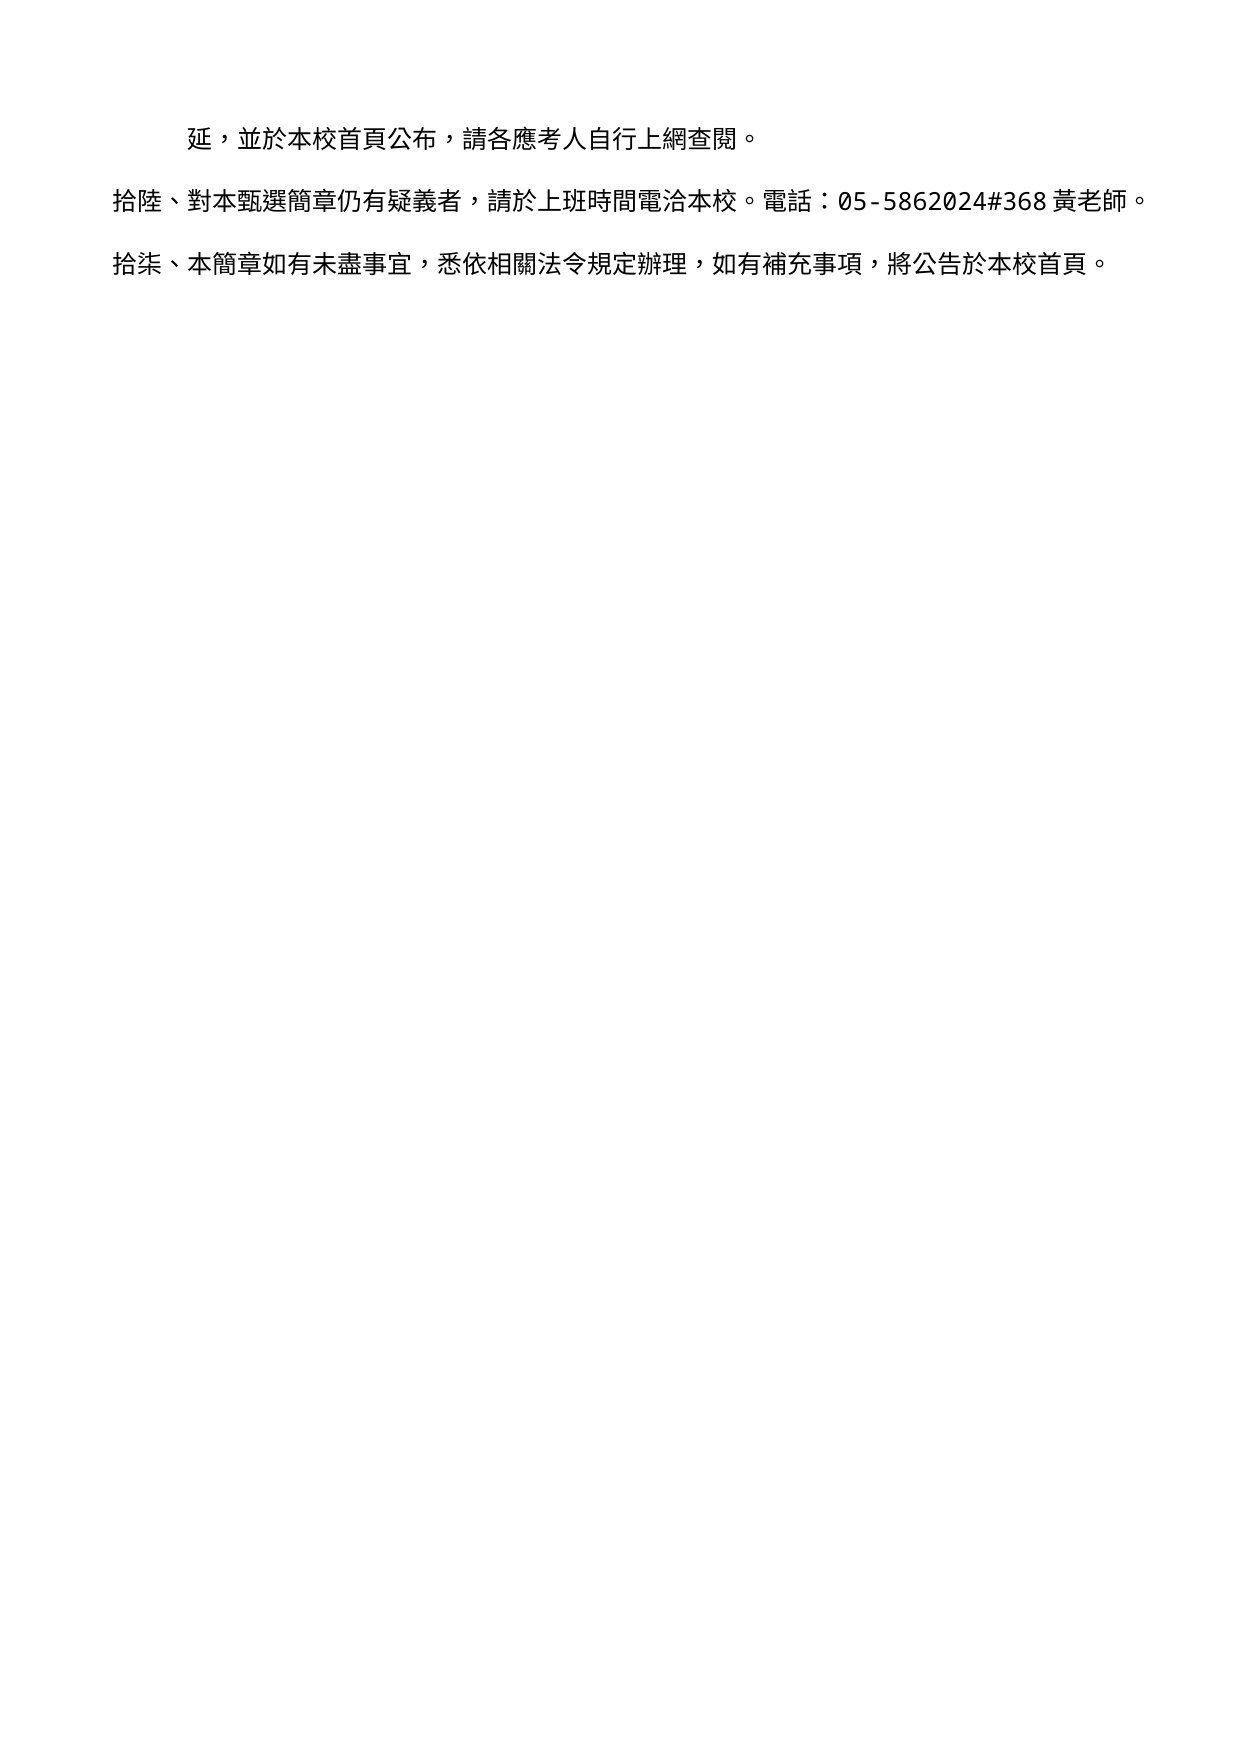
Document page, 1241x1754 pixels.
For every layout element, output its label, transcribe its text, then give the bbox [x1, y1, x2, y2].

text 拾柒、本簡章如有未盡事宜，悉依相關法令規定辦理，如有補充事項，將公告於本校首頁。 [112, 221, 1128, 283]
text 延，並於本校首頁公布，請各應考人自行上網查閱。 [112, 96, 1128, 158]
text 拾陸、對本甄選簡章仍有疑義者，請於上班時間電洽本校。電話：05-5862024#368黃老師。 [112, 158, 1128, 221]
